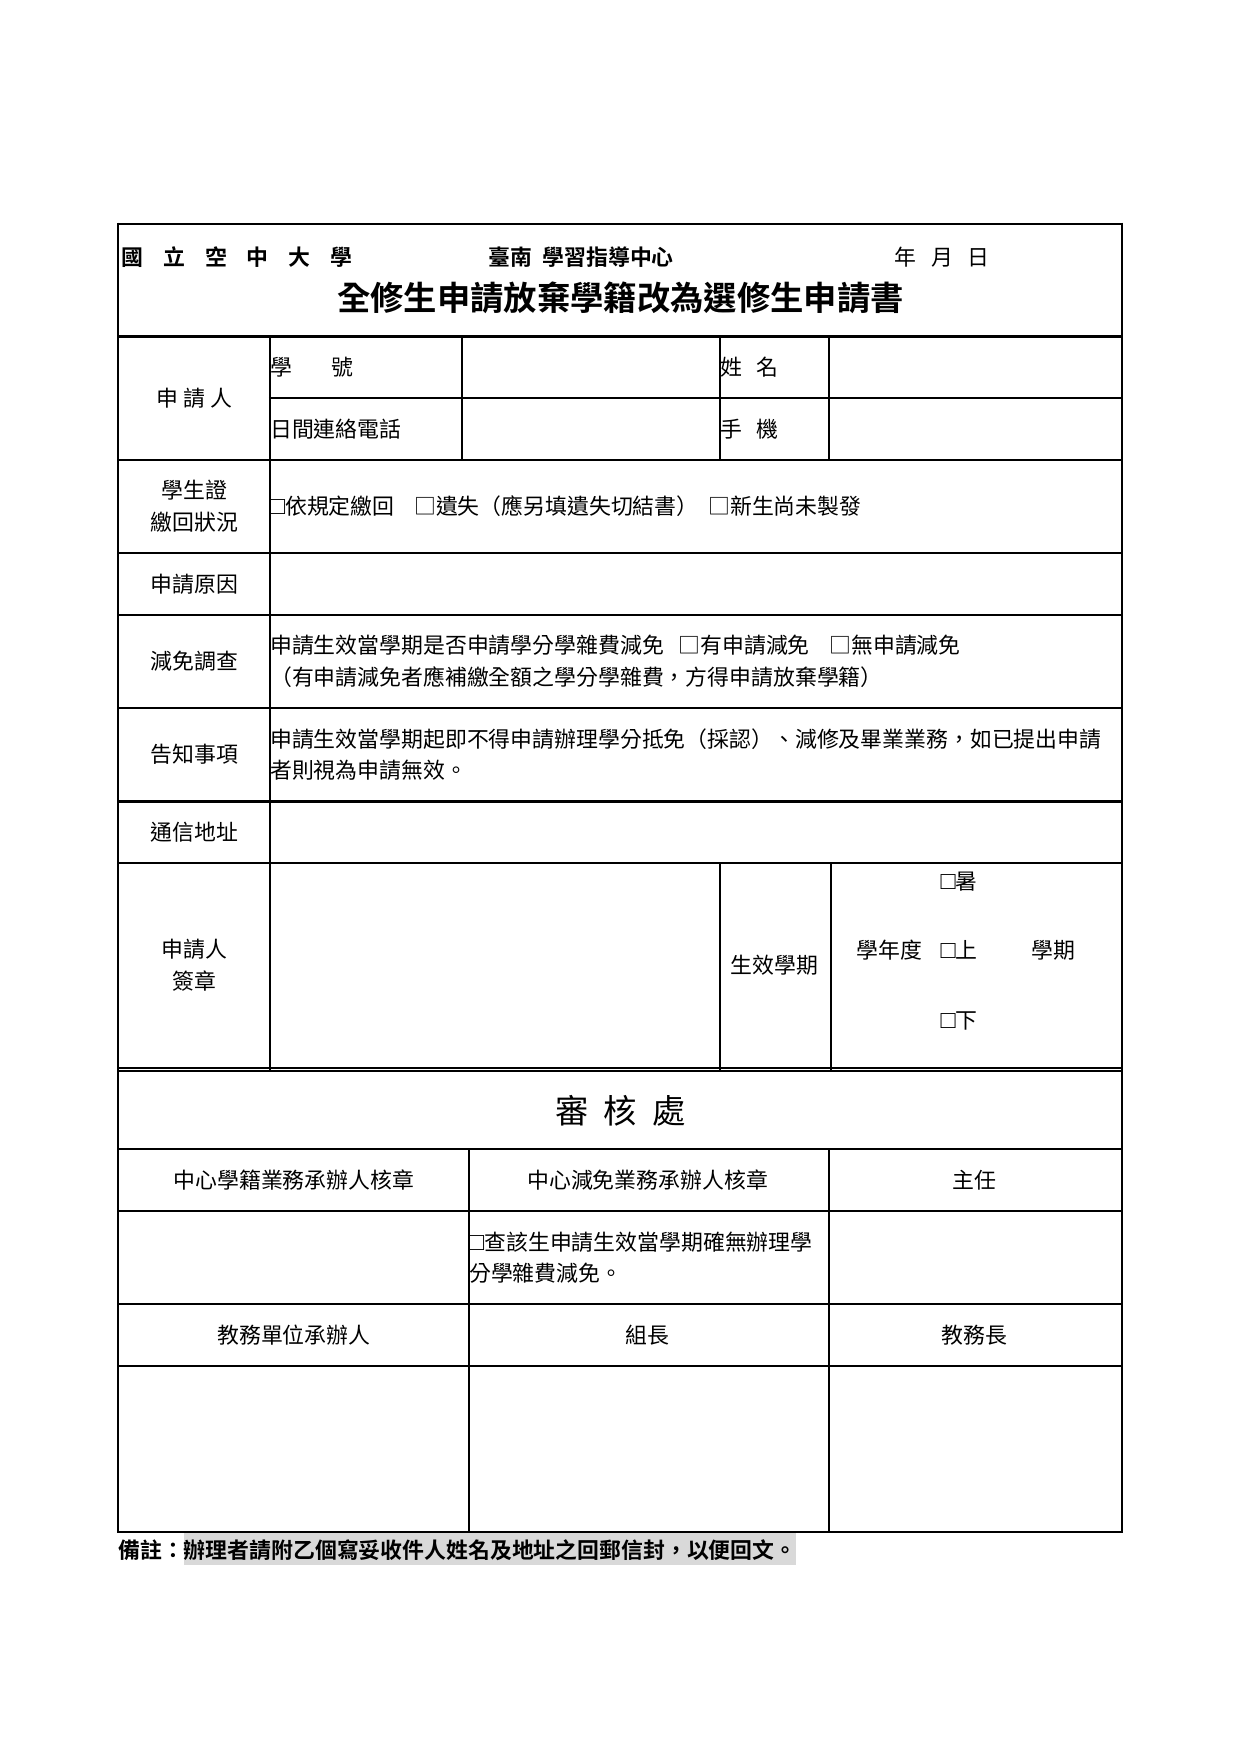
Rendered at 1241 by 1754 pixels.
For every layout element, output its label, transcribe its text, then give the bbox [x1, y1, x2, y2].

table_cell 申請生效當學期起即不得申請辦理學分抵免（採認）、減修及畢業業務，如已提出申請者則視為申請無效。 [271, 709, 1121, 800]
table_cell □依規定繳回 □遺失（應另填遺失切結書） □新生尚未製發 [271, 461, 1121, 552]
table_cell 申請生效當學期是否申請學分學雜費減免 □有申請減免 □無申請減免 （有申請減免者應補繳全額之學分學雜費，方得申請放棄學籍） [271, 616, 1121, 707]
table_cell [119, 1212, 468, 1303]
table_cell [1031, 864, 1121, 928]
table_header 臺南 學習指導中心 [476, 225, 826, 272]
table_cell [463, 399, 719, 459]
table_cell [832, 998, 940, 1067]
table_cell [119, 1367, 468, 1531]
table_cell □暑 [940, 864, 1031, 928]
table_cell 教務長 [830, 1305, 1121, 1365]
table_cell 全修生申請放棄學籍改為選修生申請書 [119, 272, 1121, 335]
table_header 國 立 空 中 大 學 [119, 225, 476, 272]
table_cell 審 核 處 [119, 1072, 1121, 1148]
table_cell 學期 [1031, 928, 1121, 997]
table_cell [830, 399, 1121, 459]
table_cell 姓 名 [721, 338, 828, 397]
table_cell 學 號 [271, 338, 461, 397]
table_cell 通信地址 [119, 803, 269, 862]
table_cell 主任 [830, 1150, 1121, 1210]
table_cell 學年度 [832, 928, 940, 997]
table_cell [271, 864, 719, 1067]
table_cell [832, 864, 940, 928]
table_cell □查該生申請生效當學期確無辦理學分學雜費減免。 [470, 1212, 828, 1303]
table_cell 學生證 繳回狀況 [119, 461, 269, 552]
table_cell 日間連絡電話 [271, 399, 461, 459]
table_cell 生效學期 [721, 864, 830, 1067]
table_cell 減免調查 [119, 616, 269, 707]
table_cell □下 [940, 998, 1031, 1067]
table_cell □上 [940, 928, 1031, 997]
table_cell 申請人 簽章 [119, 864, 269, 1067]
table_cell 組長 [470, 1305, 828, 1365]
table_cell 申請原因 [119, 554, 269, 614]
table_cell [830, 338, 1121, 397]
table_cell [1031, 998, 1121, 1067]
text 備註：辦理者請附乙個寫妥收件人姓名及地址之回郵信封，以便回文。 [118, 1533, 1122, 1565]
table_cell [830, 1212, 1121, 1303]
table_cell 中心學籍業務承辦人核章 [119, 1150, 468, 1210]
table_cell 手 機 [721, 399, 828, 459]
table_cell 告知事項 [119, 709, 269, 800]
table_cell [271, 803, 1121, 862]
table_cell [463, 338, 719, 397]
table_header 年 月 日 [826, 225, 1121, 272]
table_cell 教務單位承辦人 [119, 1305, 468, 1365]
table_cell 申 請 人 [119, 338, 269, 459]
table_cell 中心減免業務承辦人核章 [470, 1150, 828, 1210]
table_cell [470, 1367, 828, 1531]
table_cell [271, 554, 1121, 614]
table_cell [830, 1367, 1121, 1531]
